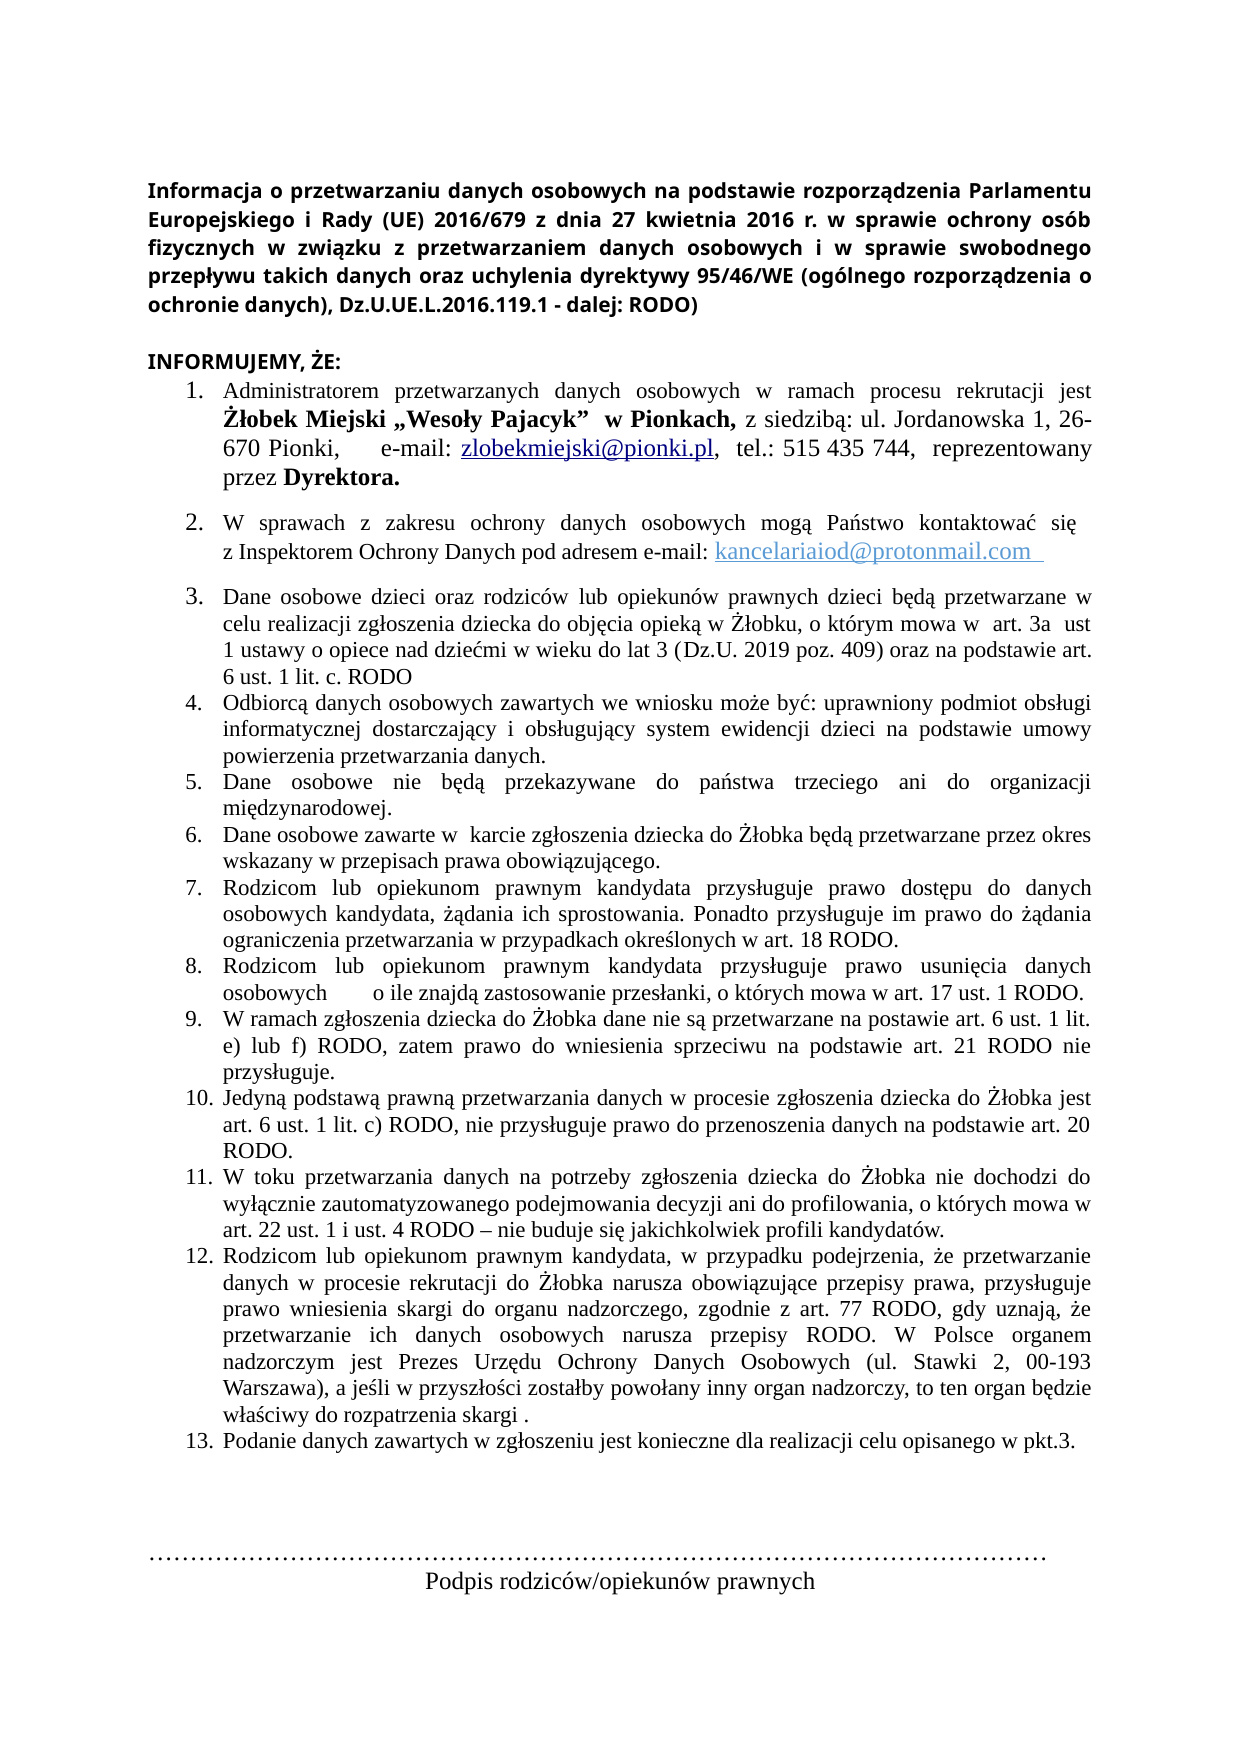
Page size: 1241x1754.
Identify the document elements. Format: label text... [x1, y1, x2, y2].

list Odbiorcą danych osobowych zawartych we wniosku może być: uprawniony podmiot obsługi informatycznej dostarczający i obsługujący system ewidencji dzieci na podstawie umowy powierzenia przetwarzania danych. [185, 689, 1093, 768]
list Rodzicom lub opiekunom prawnym kandydata przysługuje prawo dostępu do danych osobowych kandydata, żądania ich sprostowania. Ponadto przysługuje im prawo do żądania ograniczenia przetwarzania w przypadkach określonych w art. 18 RODO. [185, 873, 1093, 953]
list W ramach zgłoszenia dziecka do Żłobka dane nie są przetwarzane na postawie art. 6 ust. 1 lit. e) lub f) RODO, zatem prawo do wniesienia sprzeciwu na podstawie art. 21 RODO nie przysługuje. [185, 1005, 1093, 1084]
list Rodzicom lub opiekunom prawnym kandydata przysługuje prawo usunięcia danych osobowych o ile znajdą zastosowanie przesłanki, o których mowa w art. 17 ust. 1 RODO. [185, 953, 1093, 1005]
text INFORMUJEMY, ŻE: [148, 347, 1093, 375]
text Podpis rodziców/opiekunów prawnych [148, 1566, 1093, 1595]
list Podanie danych zawartych w zgłoszeniu jest konieczne dla realizacji celu opisanego w pkt.3. [185, 1427, 1093, 1453]
list Dane osobowe nie będą przekazywane do państwa trzeciego ani do organizacji międzynarodowej. [185, 768, 1093, 821]
text Informacja o przetwarzaniu danych osobowych na podstawie rozporządzenia Parlamentu Europejskiego i Rady (UE) 2016/679 z dnia 27 kwietnia 2016 r. w sprawie ochrony osób fizycznych w związku z przetwarzaniem danych osobowych i w sprawie swobodnego przepływu takich danych oraz uchylenia dyrektywy 95/46/WE (ogólnego rozporządzenia o ochronie danych), Dz.U.UE.L.2016.119.1 - dalej: RODO) [148, 176, 1093, 318]
list Dane osobowe zawarte w karcie zgłoszenia dziecka do Żłobka będą przetwarzane przez okres wskazany w przepisach prawa obowiązującego. [185, 821, 1093, 873]
list Jedyną podstawą prawną przetwarzania danych w procesie zgłoszenia dziecka do Żłobka jest art. 6 ust. 1 lit. c) RODO, nie przysługuje prawo do przenoszenia danych na podstawie art. 20 RODO. [185, 1084, 1093, 1163]
list W toku przetwarzania danych na potrzeby zgłoszenia dziecka do Żłobka nie dochodzi do wyłącznie zautomatyzowanego podejmowania decyzji ani do profilowania, o których mowa w art. 22 ust. 1 i ust. 4 RODO – nie buduje się jakichkolwiek profili kandydatów. [185, 1163, 1093, 1242]
list Rodzicom lub opiekunom prawnym kandydata, w przypadku podejrzenia, że przetwarzanie danych w procesie rekrutacji do Żłobka narusza obowiązujące przepisy prawa, przysługuje prawo wniesienia skargi do organu nadzorczego, zgodnie z art. 77 RODO, gdy uznają, że przetwarzanie ich danych osobowych narusza przepisy RODO. W Polsce organem nadzorczym jest Prezes Urzędu Ochrony Danych Osobowych (ul. Stawki 2, 00-193 Warszawa), a jeśli w przyszłości zostałby powołany inny organ nadzorczy, to ten organ będzie właściwy do rozpatrzenia skargi . [185, 1242, 1093, 1427]
text ……………………………………………………………………………………………… [148, 1537, 1093, 1566]
list Dane osobowe dzieci oraz rodziców lub opiekunów prawnych dzieci będą przetwarzane w celu realizacji zgłoszenia dziecka do objęcia opieką w Żłobku, o którym mowa w art. 3a ust 1 ustawy o opiece nad dziećmi w wieku do lat 3 (Dz.U. 2019 poz. 409) oraz na podstawie art. 6 ust. 1 lit. c. RODO [185, 581, 1093, 689]
list W sprawach z zakresu ochrony danych osobowych mogą Państwo kontaktować się z Inspektorem Ochrony Danych pod adresem e-mail: kancelariaiod@protonmail.com [185, 507, 1093, 564]
list Administratorem przetwarzanych danych osobowych w ramach procesu rekrutacji jest Żłobek Miejski „Wesoły Pajacyk” w Pionkach, z siedzibą: ul. Jordanowska 1, 26-670 Pionki, e-mail: zlobekmiejski@pionki.pl, tel.: 515 435 744, reprezentowany przez Dyrektora. [185, 375, 1093, 490]
